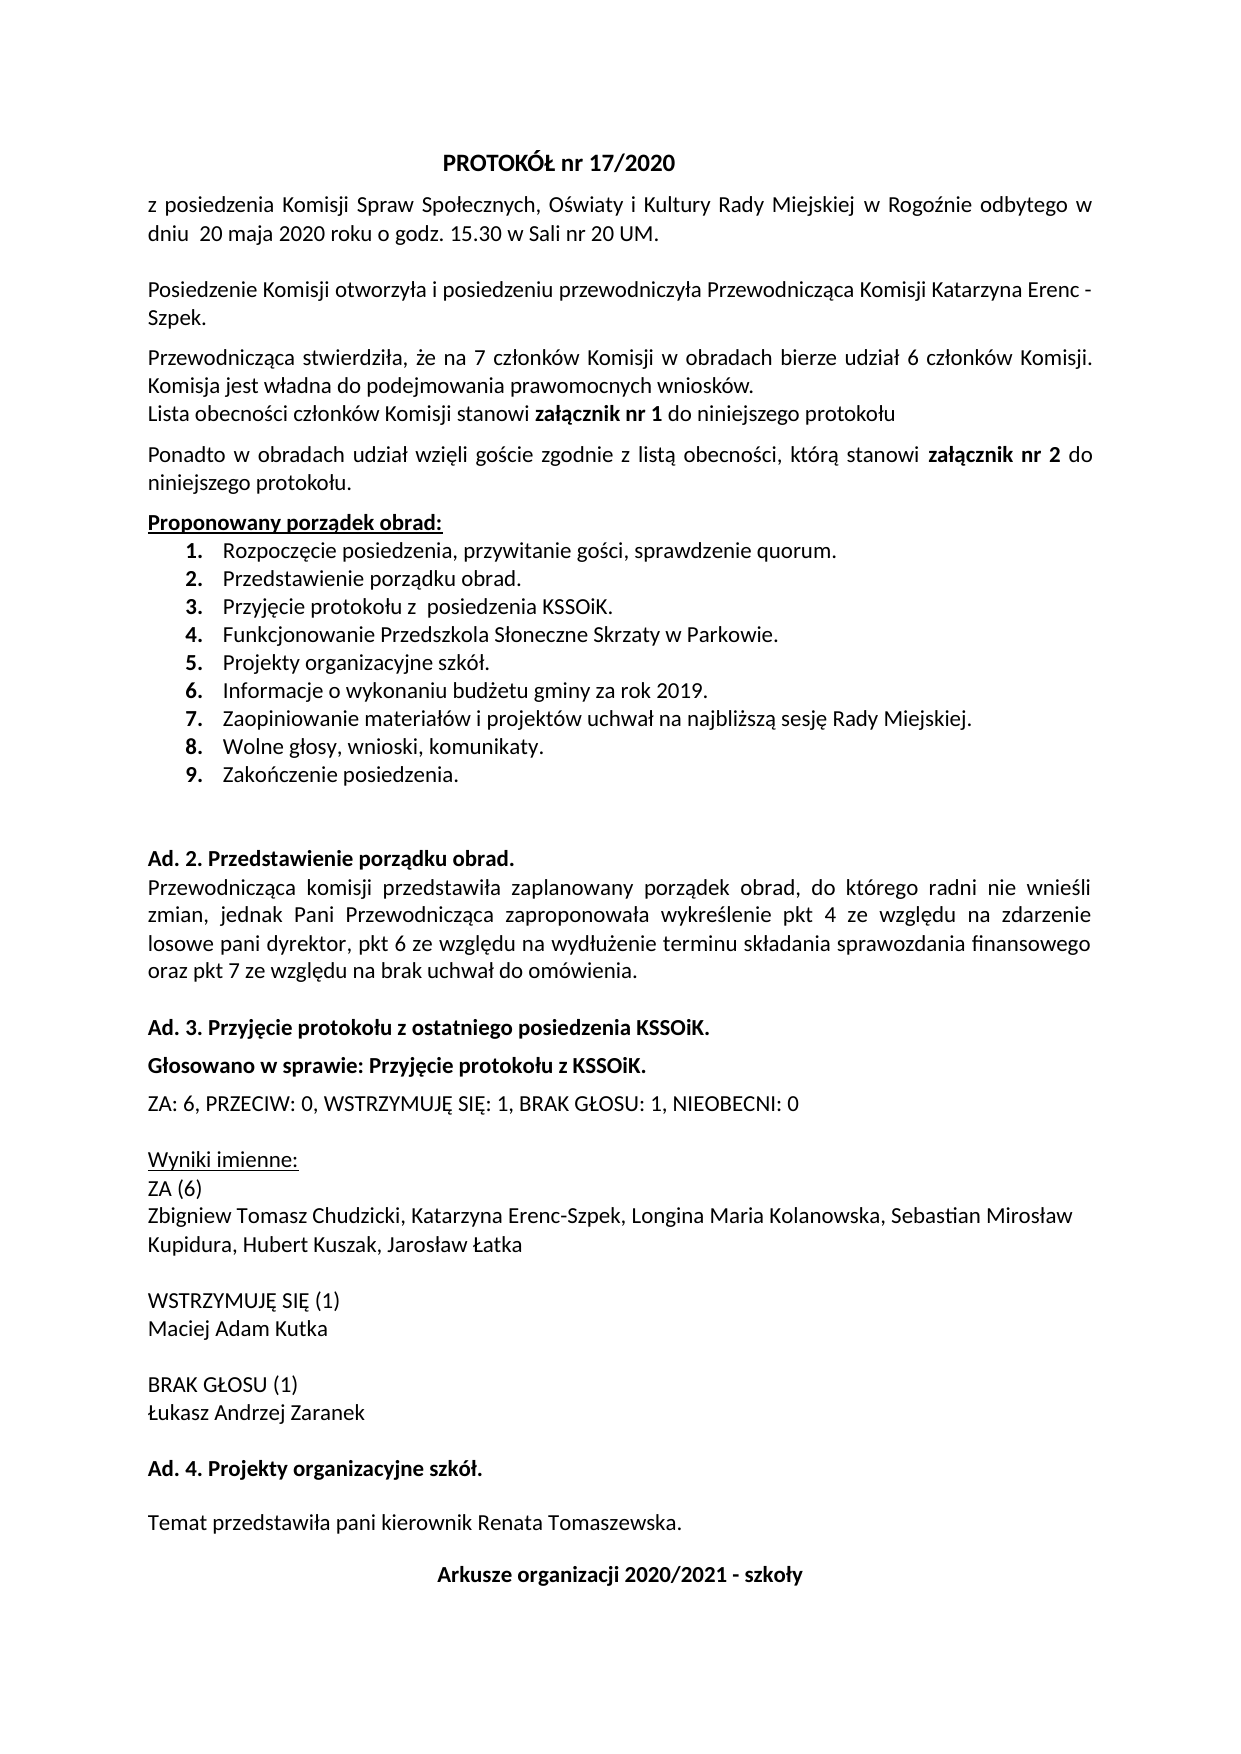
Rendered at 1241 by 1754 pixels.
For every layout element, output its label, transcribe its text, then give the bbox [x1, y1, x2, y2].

list Przedstawienie porządku obrad. [185, 564, 1093, 592]
text ZA: 6, PRZECIW: 0, WSTRZYMUJĘ SIĘ: 1, BRAK GŁOSU: 1, NIEOBECNI: 0 Wyniki imienne: ZA (6) Zbigniew Tomasz Chudzicki, Katarzyna Erenc-Szpek, Longina Maria Kolanowska, Sebastian Mirosław Kupidura, Hubert Kuszak, Jarosław Łatka WSTRZYMUJĘ SIĘ (1) Maciej Adam Kutka BRAK GŁOSU (1) Łukasz Andrzej Zaranek [148, 1089, 1093, 1454]
text Głosowano w sprawie: Przyjęcie protokołu z KSSOiK. [148, 1051, 1093, 1079]
list Projekty organizacyjne szkół. [185, 648, 1093, 676]
text Posiedzenie Komisji otworzyła i posiedzeniu przewodniczyła Przewodnicząca Komisji Katarzyna Erenc - Szpek. [148, 275, 1093, 331]
list Rozpoczęcie posiedzenia, przywitanie gości, sprawdzenie quorum. [185, 536, 1093, 564]
list Przyjęcie protokołu z posiedzenia KSSOiK. [185, 592, 1093, 620]
text Ad. 3. Przyjęcie protokołu z ostatniego posiedzenia KSSOiK. [148, 1013, 1093, 1041]
text Przewodnicząca komisji przedstawiła zaplanowany porządek obrad, do którego radni nie wnieśli zmian, jednak Pani Przewodnicząca zaproponowała wykreślenie pkt 4 ze względu na zdarzenie losowe pani dyrektor, pkt 6 ze względu na wydłużenie terminu składania sprawozdania finansowego oraz pkt 7 ze względu na brak uchwał do omówienia. [148, 873, 1093, 985]
text z posiedzenia Komisji Spraw Społecznych, Oświaty i Kultury Rady Miejskiej w Rogoźnie odbytego w dniu 20 maja 2020 roku o godz. 15.30 w Sali nr 20 UM. [148, 191, 1093, 247]
text Ad. 4. Projekty organizacyjne szkół. [148, 1454, 1093, 1483]
list Zaopiniowanie materiałów i projektów uchwał na najbliższą sesję Rady Miejskiej. [185, 704, 1093, 732]
text PROTOKÓŁ nr 17/2020 [443, 148, 1093, 178]
list Zakończenie posiedzenia. [185, 761, 1093, 788]
list Informacje o wykonaniu budżetu gminy za rok 2019. [185, 676, 1093, 704]
list Funkcjonowanie Przedszkola Słoneczne Skrzaty w Parkowie. [185, 620, 1093, 648]
text Proponowany porządek obrad: [148, 508, 1093, 536]
text Przewodnicząca stwierdziła, że na 7 członków Komisji w obradach bierze udział 6 członków Komisji. Komisja jest władna do podejmowania prawomocnych wniosków. [148, 343, 1093, 399]
text Lista obecności członków Komisji stanowi załącznik nr 1 do niniejszego protokołu [148, 399, 1093, 427]
list Wolne głosy, wnioski, komunikaty. [185, 732, 1093, 761]
text Ponadto w obradach udział wzięli goście zgodnie z listą obecności, którą stanowi załącznik nr 2 do niniejszego protokołu. [148, 440, 1093, 496]
text Temat przedstawiła pani kierownik Renata Tomaszewska. [148, 1508, 1093, 1536]
text Ad. 2. Przedstawienie porządku obrad. [148, 844, 1093, 873]
text Arkusze organizacji 2020/2021 - szkoły [148, 1561, 1093, 1589]
